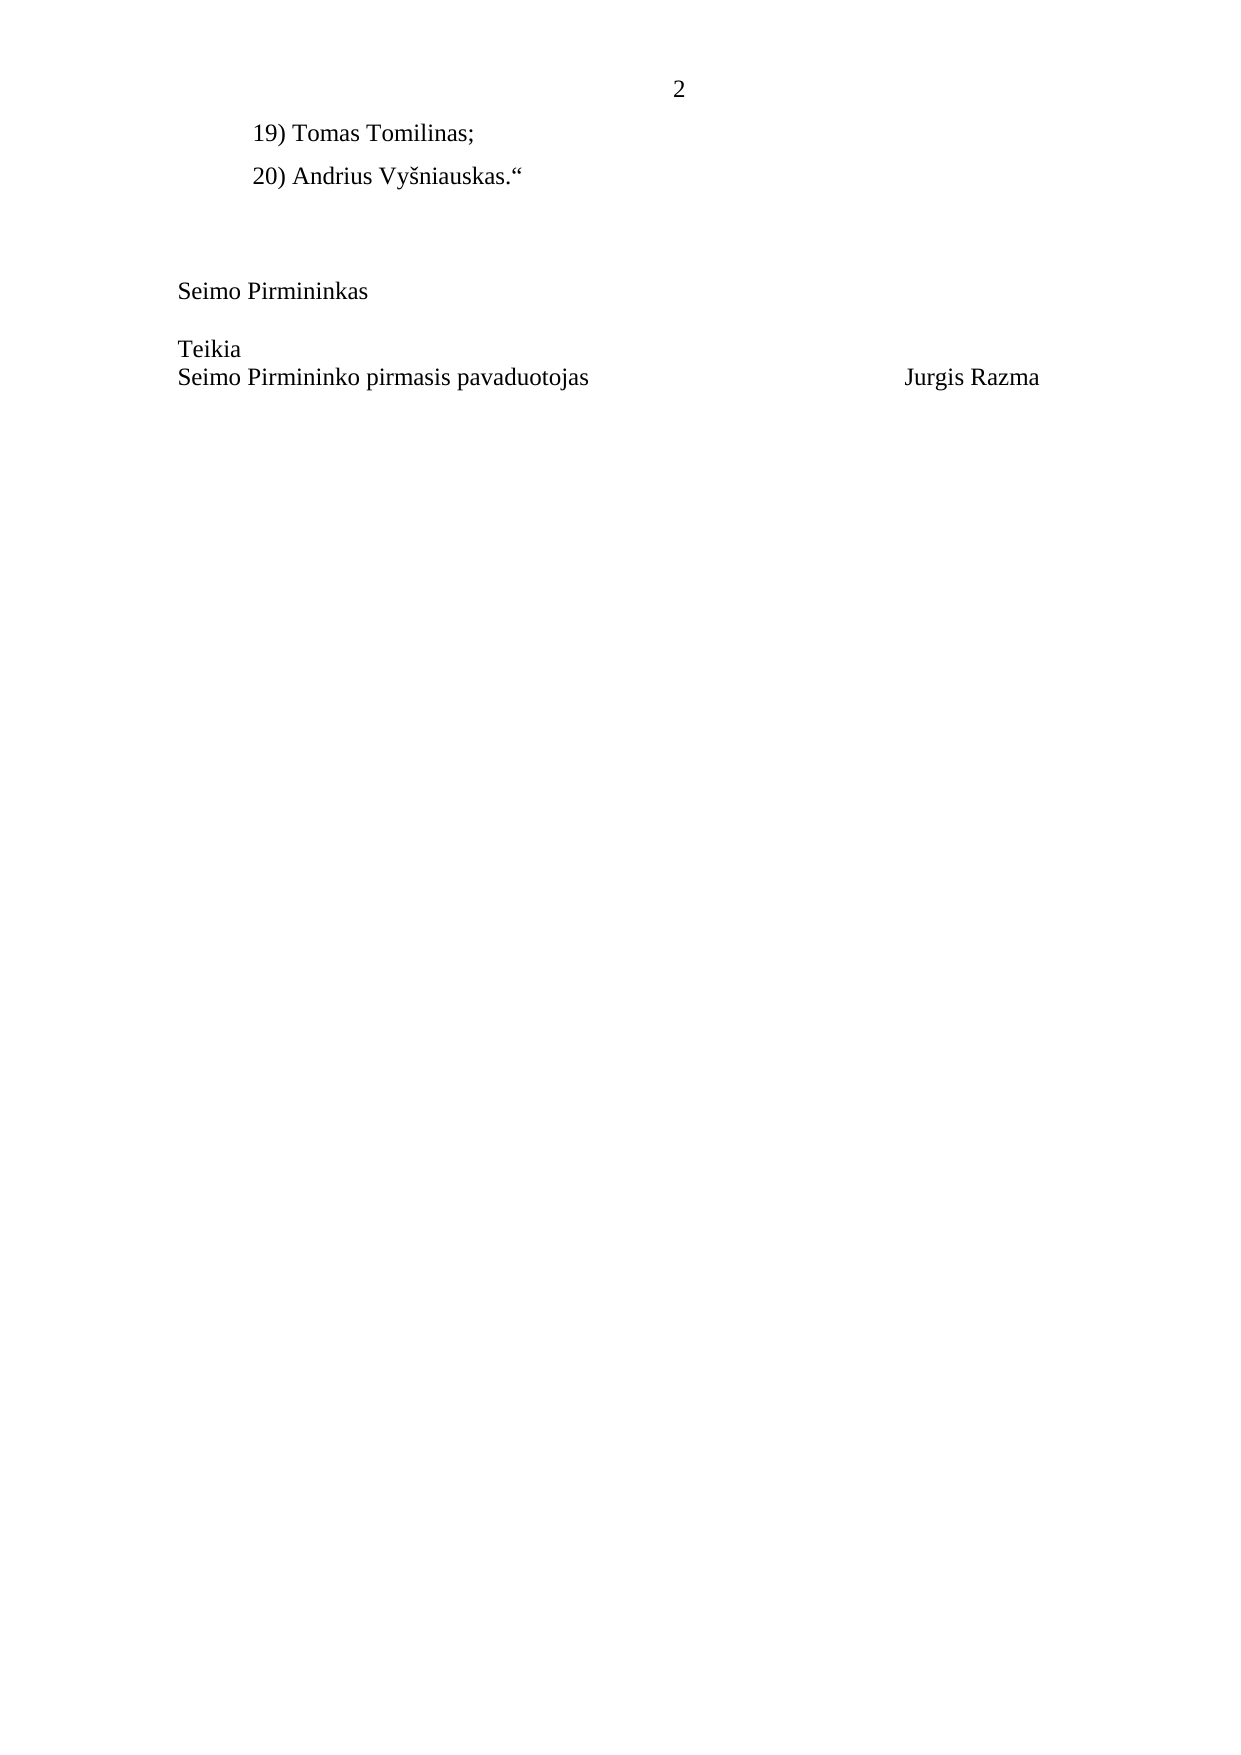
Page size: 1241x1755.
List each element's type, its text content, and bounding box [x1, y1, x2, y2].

text Teikia [177, 334, 1181, 362]
text 19) Tomas Tomilinas; [177, 118, 1181, 147]
text 20) Andrius Vyšniauskas.“ [177, 161, 1181, 190]
text Seimo Pirmininkas [177, 276, 1181, 305]
text Seimo Pirmininko pirmasis pavaduotojas (Parašas Jurgis Razma [177, 362, 1181, 391]
